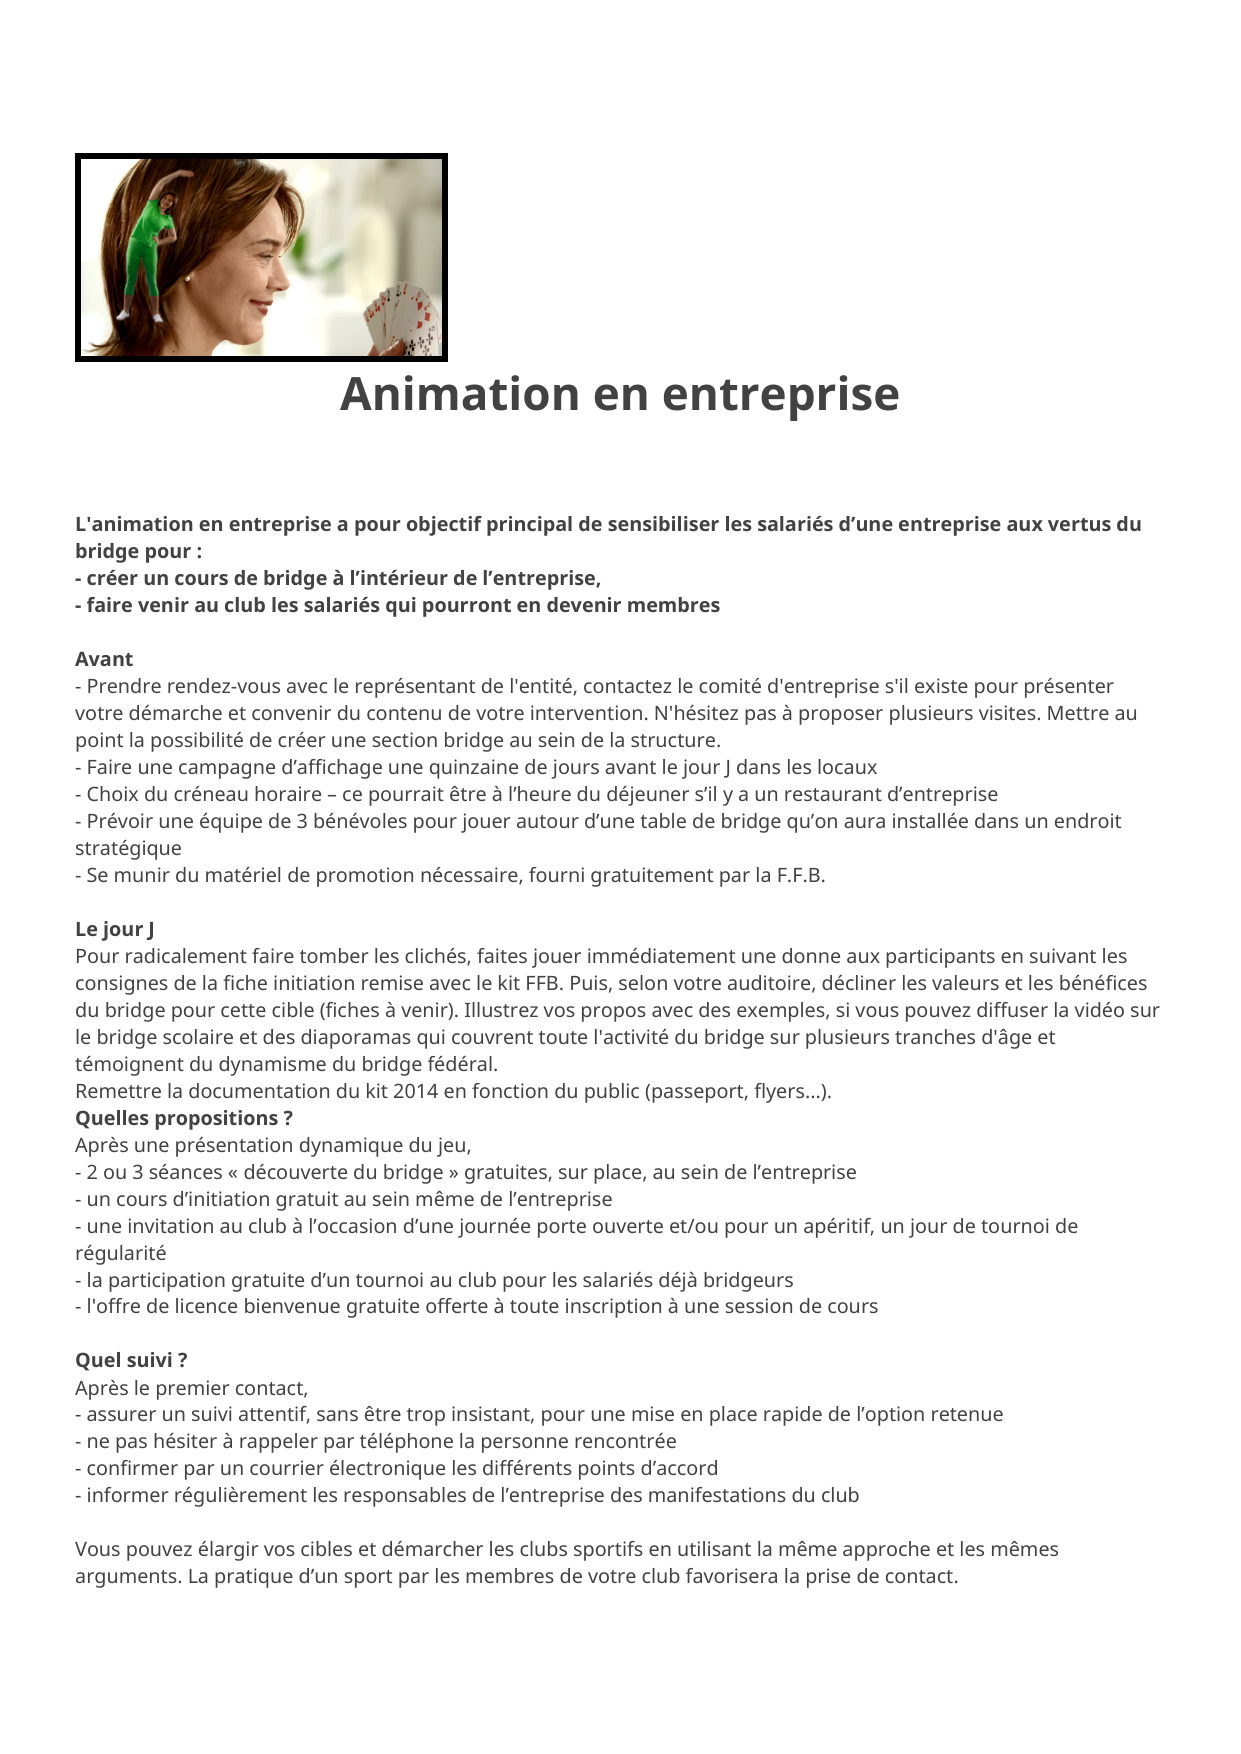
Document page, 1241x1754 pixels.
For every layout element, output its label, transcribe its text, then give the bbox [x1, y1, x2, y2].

text Animation en entreprise [75, 362, 1165, 424]
text Quelles propositions ? Après une présentation dynamique du jeu, - 2 ou 3 séances « découverte du bridge » gratuites, sur place, au sein de l’entreprise - un cours d’initiation gratuit au sein même de l’entreprise - une invitation au club à l’occasion d’une journée porte ouverte et/ou pour un apéritif, un jour de tournoi de régularité - la participation gratuite d’un tournoi au club pour les salariés déjà bridgeurs - l'offre de licence bienvenue gratuite offerte à toute inscription à une session de cours Quel suivi ? Après le premier contact, - assurer un suivi attentif, sans être trop insistant, pour une mise en place rapide de l’option retenue - ne pas hésiter à rappeler par téléphone la personne rencontrée - confirmer par un courrier électronique les différents points d’accord - informer régulièrement les responsables de l’entreprise des manifestations du club Vous pouvez élargir vos cibles et démarcher les clubs sportifs en utilisant la même approche et les mêmes arguments. La pratique d’un sport par les membres de votre club favorisera la prise de contact. [75, 1104, 1165, 1589]
text L'animation en entreprise a pour objectif principal de sensibiliser les salariés d’une entreprise aux vertus du bridge pour : - créer un cours de bridge à l’intérieur de l’entreprise, - faire venir au club les salariés qui pourront en devenir membres Avant - Prendre rendez-vous avec le représentant de l'entité, contactez le comité d'entreprise s'il existe pour présenter votre démarche et convenir du contenu de votre intervention. N'hésitez pas à proposer plusieurs visites. Mettre au point la possibilité de créer une section bridge au sein de la structure. - Faire une campagne d’affichage une quinzaine de jours avant le jour J dans les locaux - Choix du créneau horaire – ce pourrait être à l’heure du déjeuner s’il y a un restaurant d’entreprise - Prévoir une équipe de 3 bénévoles pour jouer autour d’une table de bridge qu’on aura installée dans un endroit stratégique - Se munir du matériel de promotion nécessaire, fourni gratuitement par la F.F.B. Le jour J Pour radicalement faire tomber les clichés, faites jouer immédiatement une donne aux participants en suivant les consignes de la fiche initiation remise avec le kit FFB. Puis, selon votre auditoire, décliner les valeurs et les bénéfices du bridge pour cette cible (fiches à venir). Illustrez vos propos avec des exemples, si vous pouvez diffuser la vidéo sur le bridge scolaire et des diaporamas qui couvrent toute l'activité du bridge sur plusieurs tranches d'âge et témoignent du dynamisme du bridge fédéral. Remettre la documentation du kit 2014 en fonction du public (passeport, flyers...). [75, 510, 1165, 1104]
